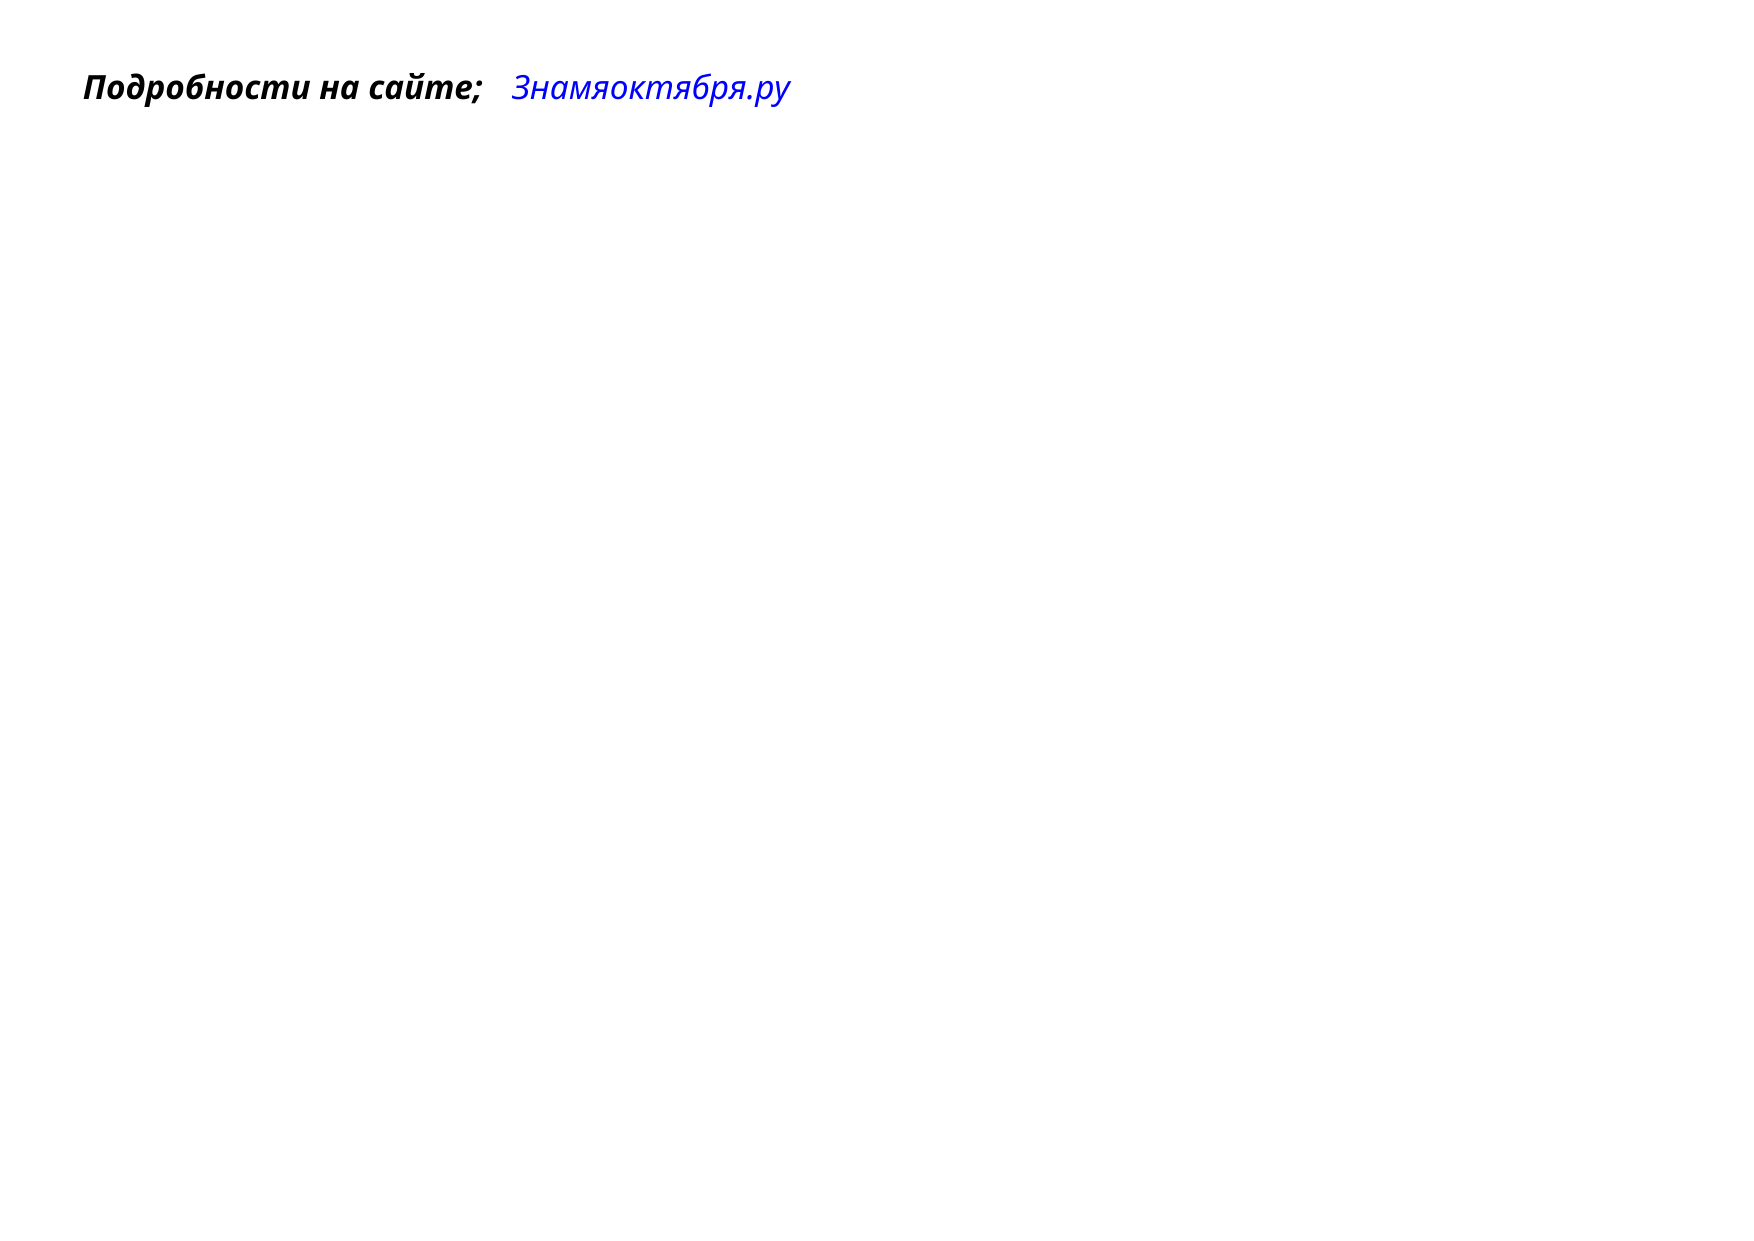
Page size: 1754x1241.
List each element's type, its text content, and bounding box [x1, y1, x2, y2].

text Подробности на сайте; Знамяоктября.ру [83, 59, 1671, 110]
